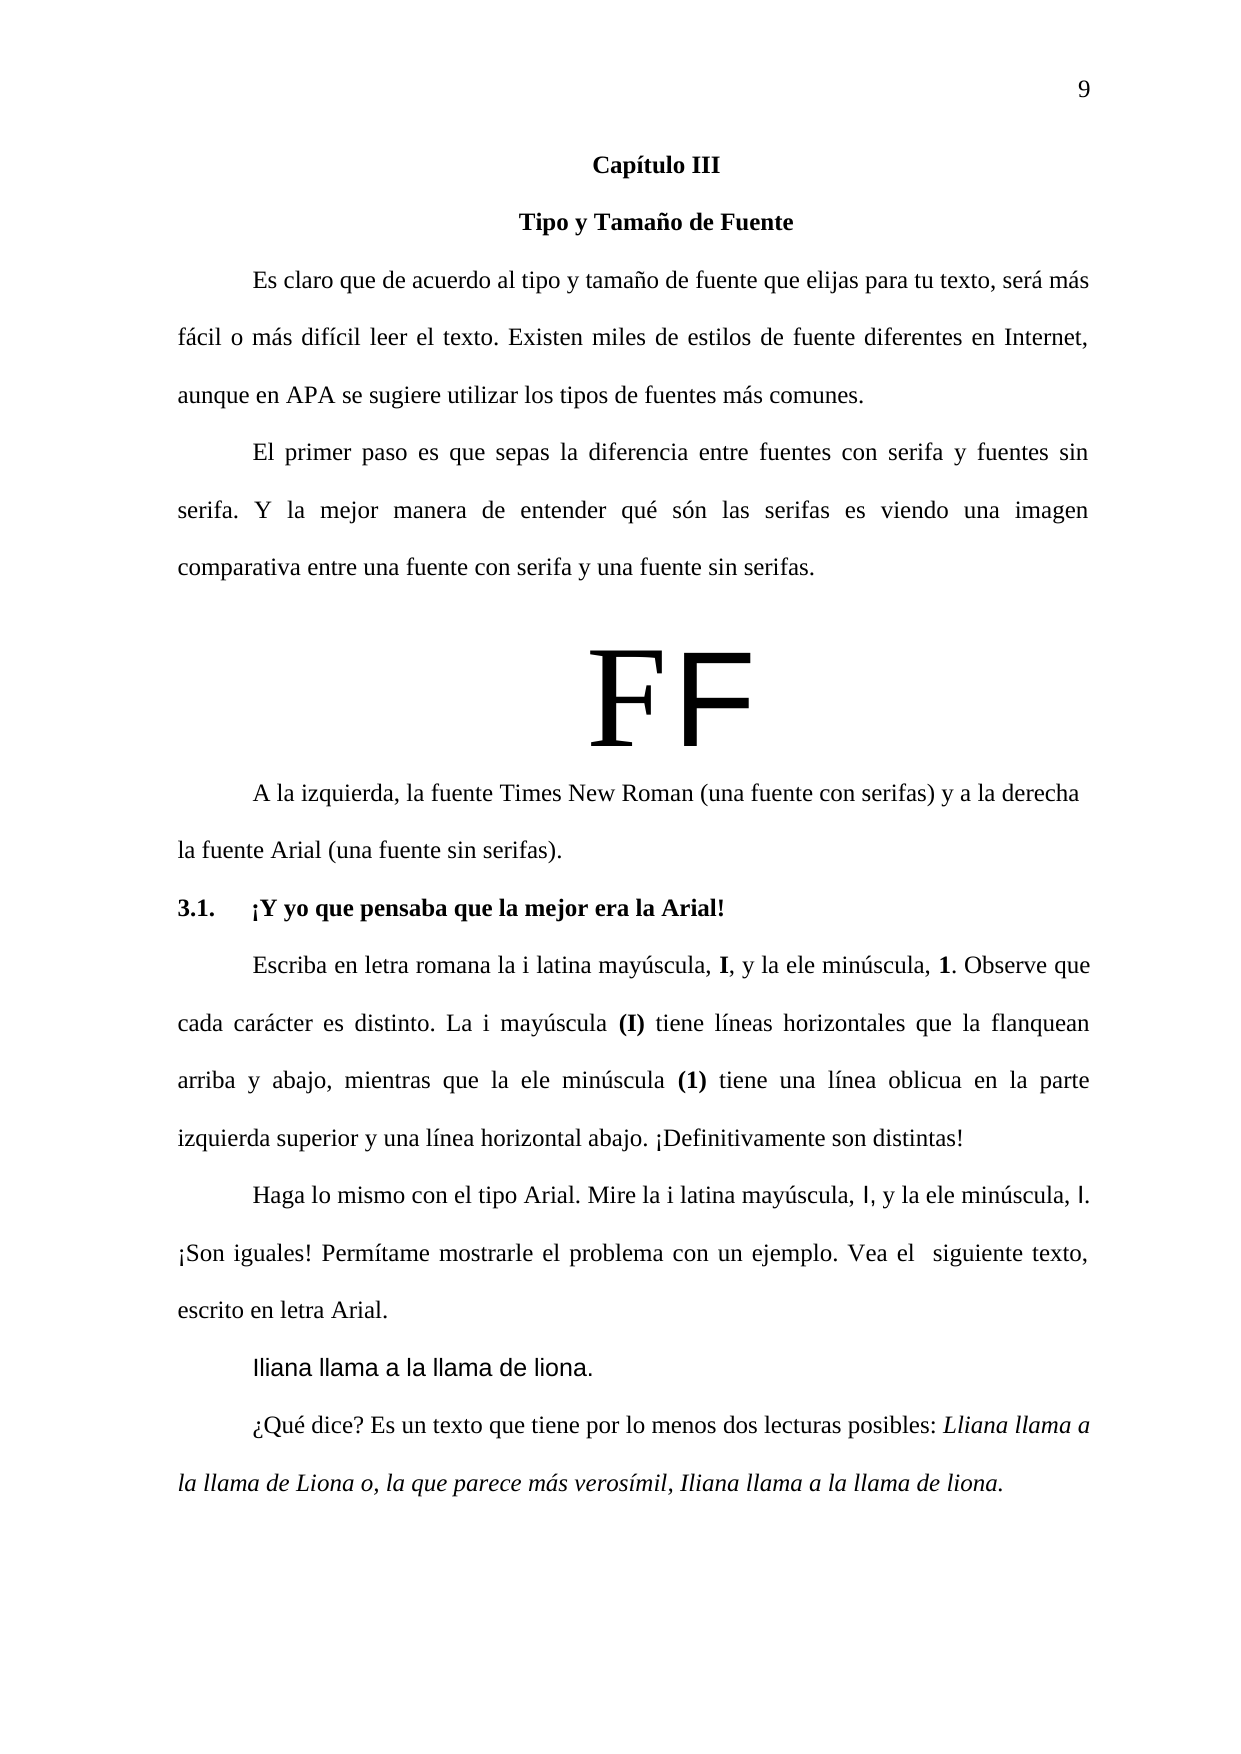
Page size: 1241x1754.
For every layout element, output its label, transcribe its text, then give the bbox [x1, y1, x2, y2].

text El primer paso es que sepas la diferencia entre fuentes con serifa y fuentes sin serifa. Y la mejor manera de entender qué són las serifas es viendo una imagen comparativa entre una fuente con serifa y una fuente sin serifas. [177, 524, 1090, 581]
text Iliana llama a la llama de liona. [177, 1353, 252, 1382]
text Escriba en letra romana la i latina mayúscula, I, y la ele minúscula, 1. Observe que cada carácter es distinto. La i mayúscula (I) tiene líneas horizontales que la flanquean arriba y abajo, mientras que la ele minúscula (1) tiene una línea oblicua en la parte izquierda superior y una línea horizontal abajo. ¡Definitivamente son distintas! [177, 950, 1090, 1065]
subtitle Capítulo III Tipo y Tamaño de Fuente [177, 150, 1090, 236]
text Es claro que de acuerdo al tipo y tamaño de fuente que elijas para tu texto, será más fácil o más difícil leer el texto. Existen miles de estilos de fuente diferentes en Internet, aunque en APA se sugiere utilizar los tipos de fuentes más comunes. [177, 265, 1090, 323]
subtitle ¡Y yo que pensaba que la mejor era la Arial! [177, 893, 1090, 921]
text Escriba en letra romana la i latina mayúscula, I, y la ele minúscula, 1. Observe que cada carácter es distinto. La i mayúscula (I) tiene líneas horizontales que la flanquean arriba y abajo, mientras que la ele minúscula (1) tiene una línea oblicua en la parte izquierda superior y una línea horizontal abajo. ¡Definitivamente son distintas! [177, 1094, 1090, 1151]
text F F [667, 610, 1090, 778]
text F F [177, 610, 586, 778]
text Haga lo mismo con el tipo Arial. Mire la i latina mayúscula, I, y la ele minúscula, I. ¡Son iguales! Permítame mostrarle el problema con un ejemplo. Vea el siguiente texto, escrito en letra Arial. [177, 1267, 1090, 1324]
text ¿Qué dice? Es un texto que tiene por lo menos dos lecturas posibles: Lliana llama a la llama de Liona o, la que parece más verosímil, Iliana llama a la llama de liona. [177, 1410, 1090, 1497]
text A la izquierda, la fuente Times New Roman (una fuente con serifas) y a la derecha la fuente Arial (una fuente sin serifas). [177, 778, 1090, 864]
text Haga lo mismo con el tipo Arial. Mire la i latina mayúscula, I, y la ele minúscula, I. ¡Son iguales! Permítame mostrarle el problema con un ejemplo. Vea el siguiente texto, escrito en letra Arial. [177, 1180, 1090, 1238]
text Iliana llama a la llama de liona. [594, 1353, 1090, 1382]
text El primer paso es que sepas la diferencia entre fuentes con serifa y fuentes sin serifa. Y la mejor manera de entender qué són las serifas es viendo una imagen comparativa entre una fuente con serifa y una fuente sin serifas. [177, 437, 1090, 495]
text Es claro que de acuerdo al tipo y tamaño de fuente que elijas para tu texto, será más fácil o más difícil leer el texto. Existen miles de estilos de fuente diferentes en Internet, aunque en APA se sugiere utilizar los tipos de fuentes más comunes. [177, 351, 1090, 409]
